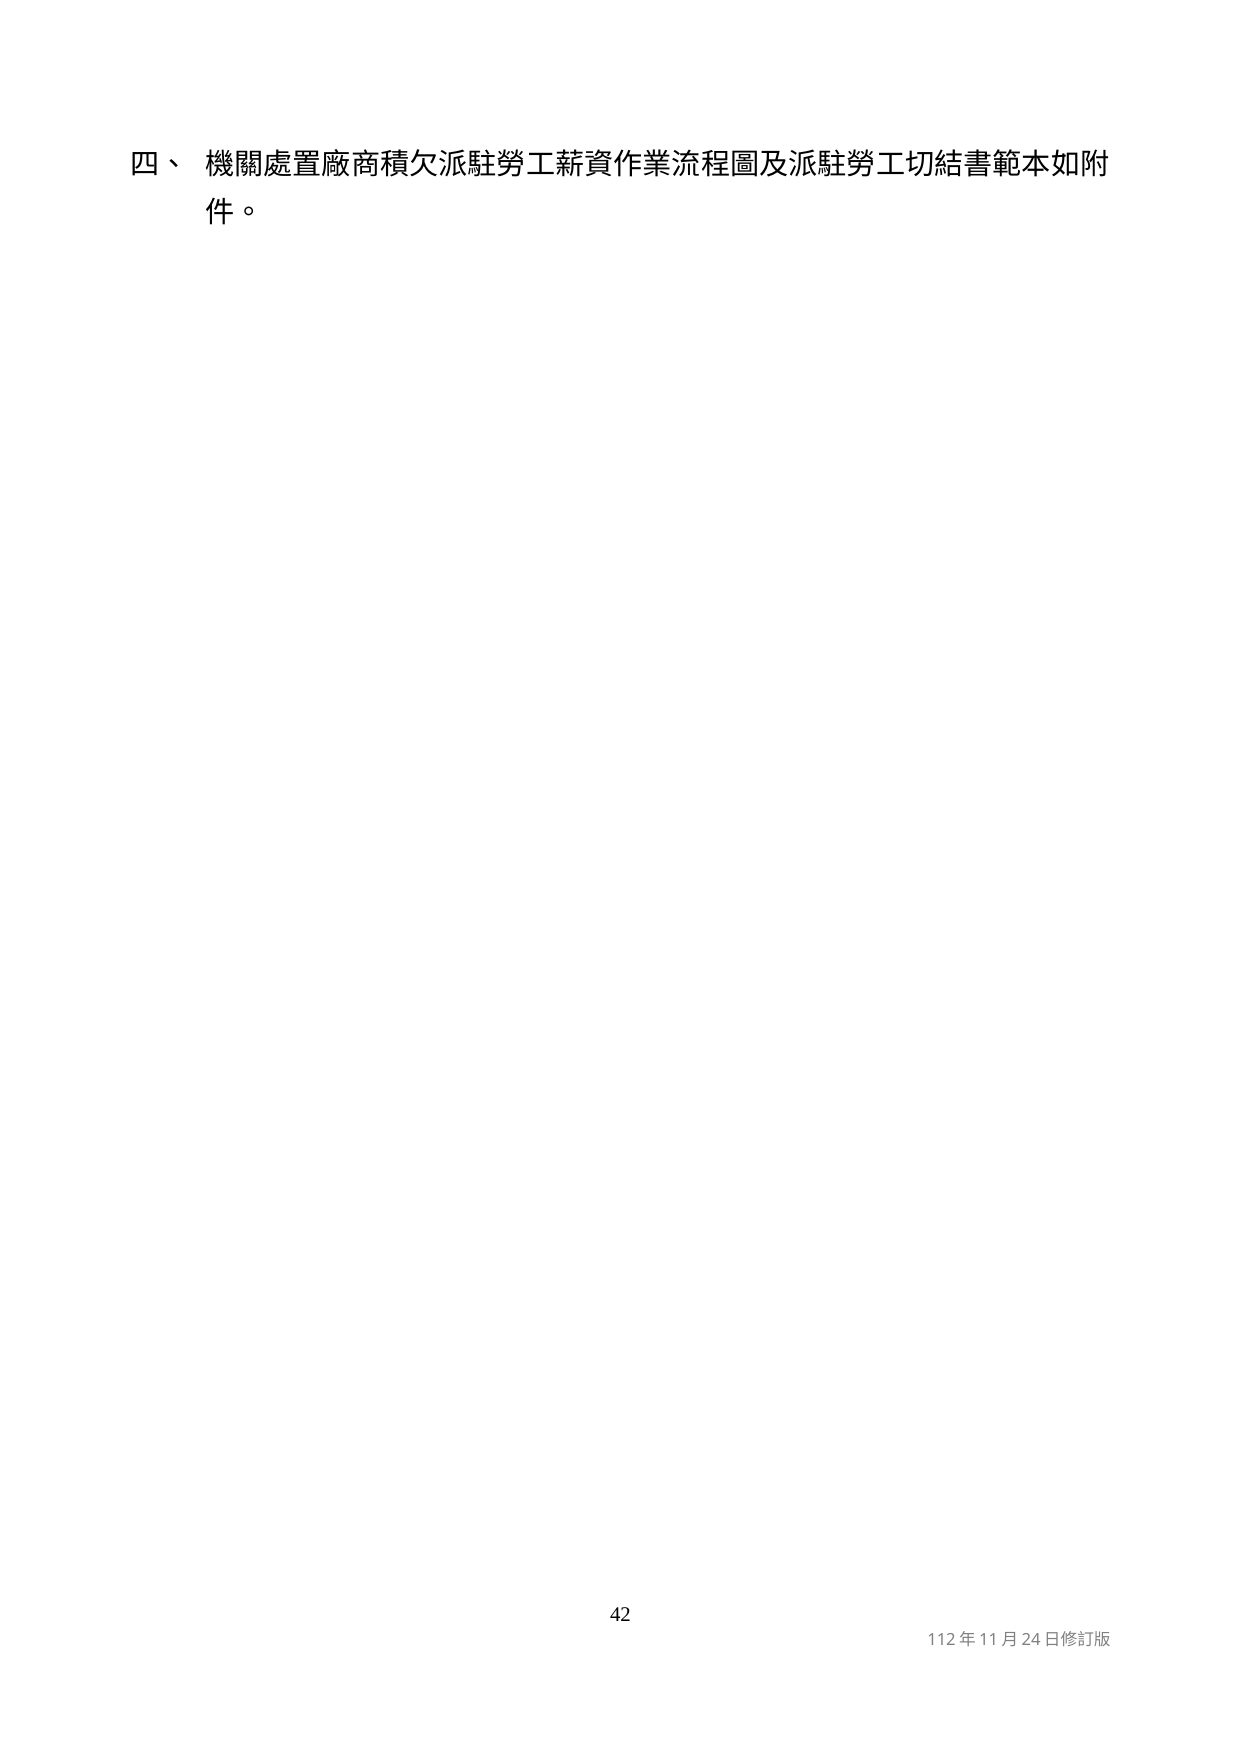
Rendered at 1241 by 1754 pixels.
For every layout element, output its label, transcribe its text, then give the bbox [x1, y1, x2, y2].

list 機關處置廠商積欠派駐勞工薪資作業流程圖及派駐勞工切結書範本如附件。 [130, 136, 1110, 232]
